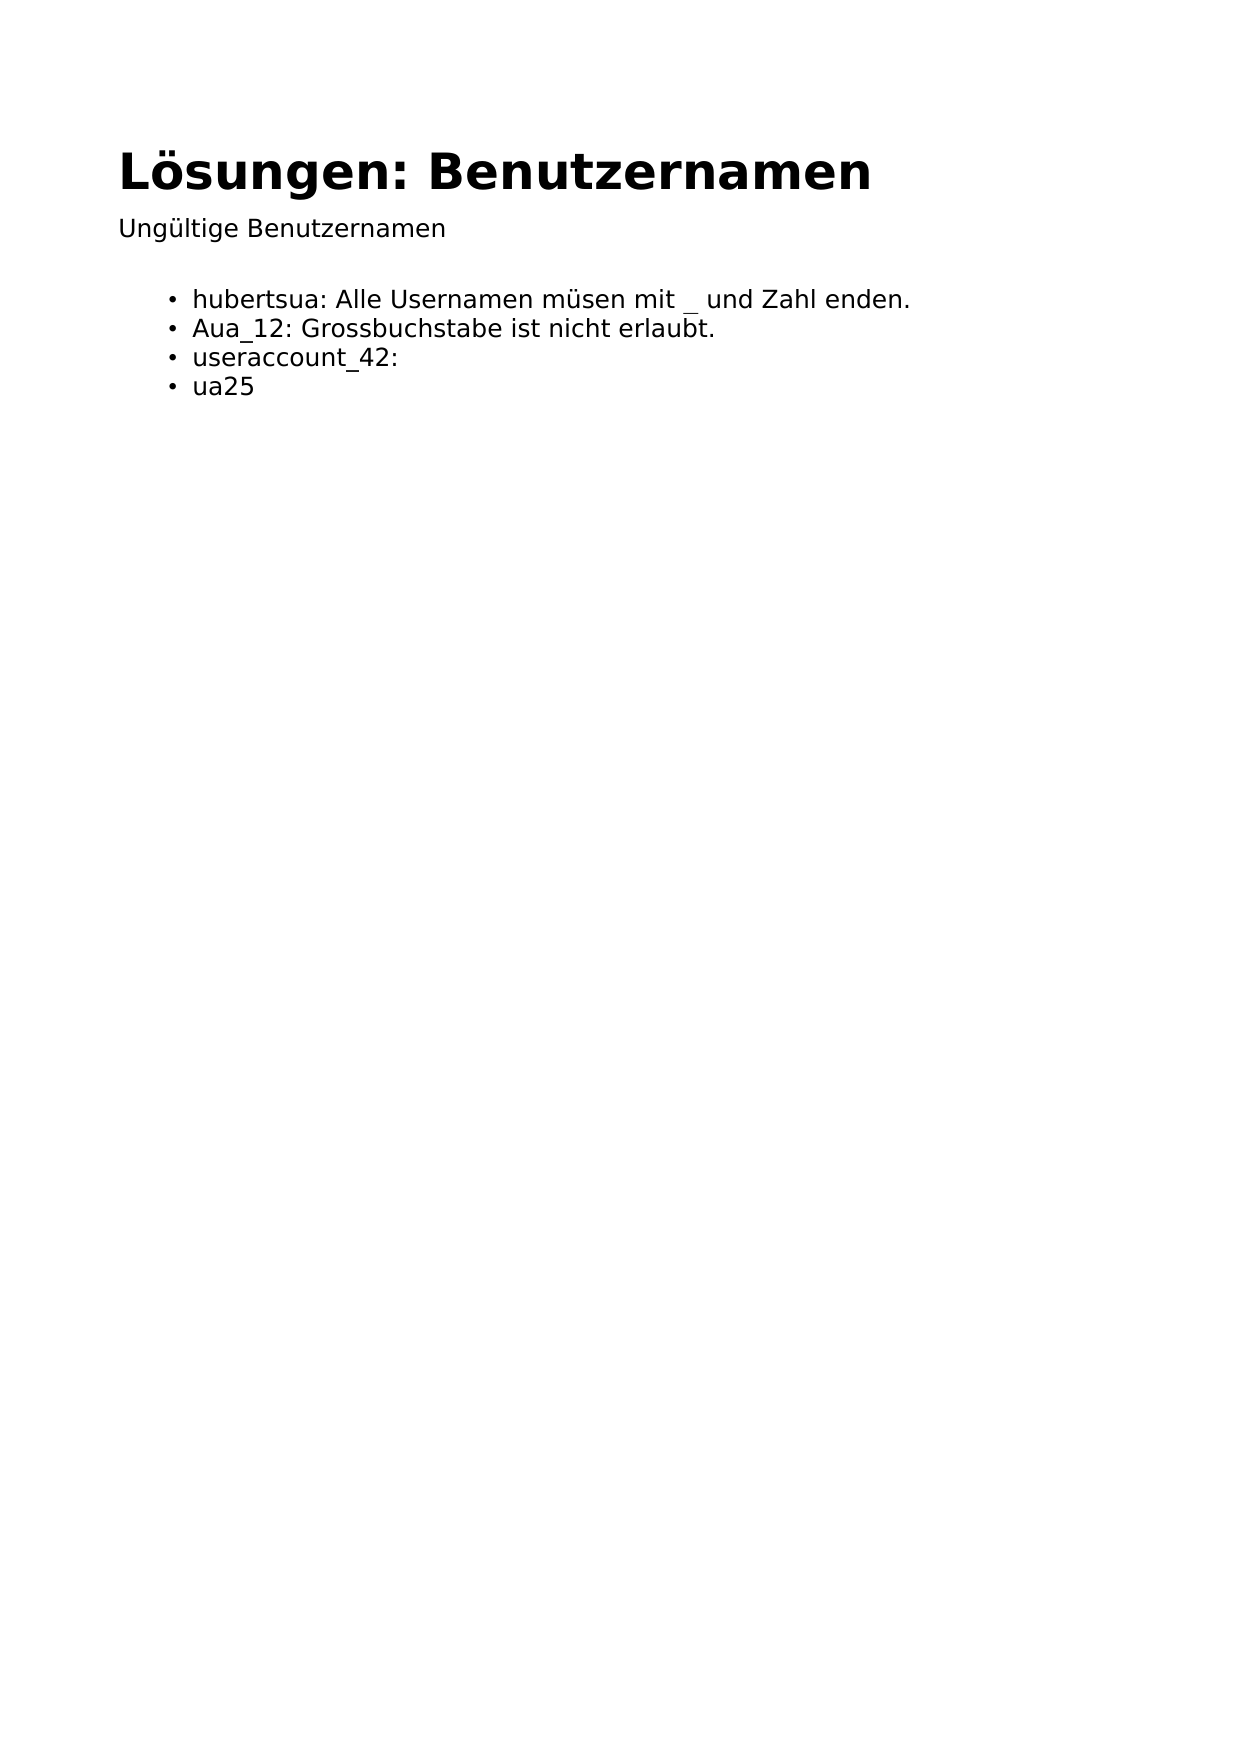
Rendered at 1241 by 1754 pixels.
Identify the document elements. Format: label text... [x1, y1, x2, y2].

list useraccount_42: [177, 343, 1122, 372]
list ua25 [177, 372, 1122, 402]
text Ungültige Benutzernamen [118, 214, 1122, 243]
subtitle Lösungen: Benutzernamen [118, 143, 1122, 201]
list Aua_12: Grossbuchstabe ist nicht erlaubt. [177, 314, 1122, 343]
list hubertsua: Alle Usernamen müsen mit _ und Zahl enden. [177, 285, 1122, 314]
